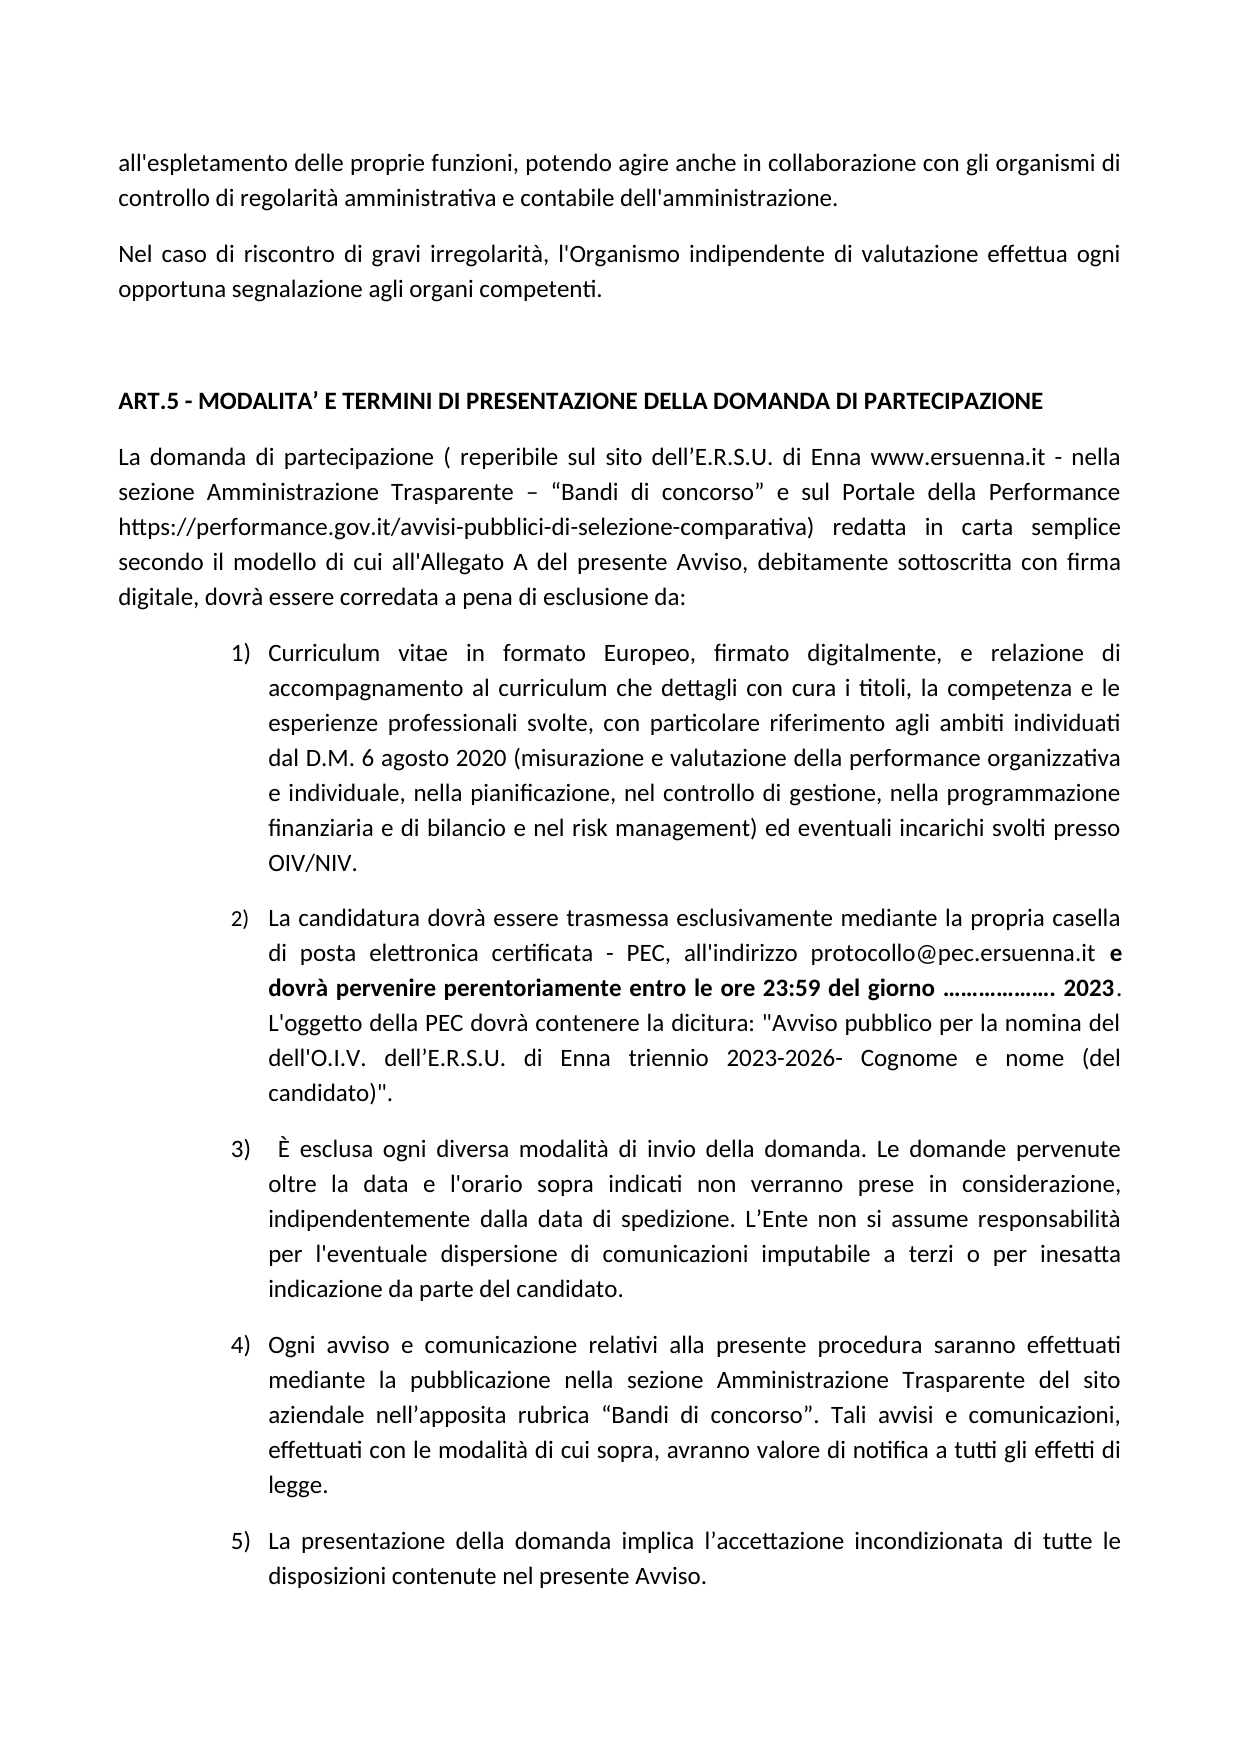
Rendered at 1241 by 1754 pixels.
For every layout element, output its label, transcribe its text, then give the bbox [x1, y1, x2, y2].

list Curriculum vitae in formato Europeo, firmato digitalmente, e relazione di accompagnamento al curriculum che dettagli con cura i titoli, la competenza e le esperienze professionali svolte, con particolare riferimento agli ambiti individuati dal D.M. 6 agosto 2020 (misurazione e valutazione della performance organizzativa e individuale, nella pianificazione, nel controllo di gestione, nella programmazione finanziaria e di bilancio e nel risk management) ed eventuali incarichi svolti presso OIV/NIV. [231, 637, 1122, 877]
list La presentazione della domanda implica l’accettazione incondizionata di tutte le disposizioni contenute nel presente Avviso. [231, 1525, 1122, 1591]
text La domanda di partecipazione ( reperibile sul sito dell’E.R.S.U. di Enna www.ersuenna.it - nella sezione Amministrazione Trasparente – “Bandi di concorso” e sul Portale della Performance https://performance.gov.it/avvisi-pubblici-di-selezione-comparativa) redatta in carta semplice secondo il modello di cui all'Allegato A del presente Avviso, debitamente sottoscritta con firma digitale, dovrà essere corredata a pena di esclusione da: [118, 441, 1122, 611]
text ART.5 - MODALITA’ E TERMINI DI PRESENTAZIONE DELLA DOMANDA DI PARTECIPAZIONE [118, 385, 1122, 416]
list Ogni avviso e comunicazione relativi alla presente procedura saranno effettuati mediante la pubblicazione nella sezione Amministrazione Trasparente del sito aziendale nell’apposita rubrica “Bandi di concorso”. Tali avvisi e comunicazioni, effettuati con le modalità di cui sopra, avranno valore di notifica a tutti gli effetti di legge. [231, 1329, 1122, 1500]
list La candidatura dovrà essere trasmessa esclusivamente mediante la propria casella di posta elettronica certificata - PEC, all'indirizzo protocollo@pec.ersuenna.it e dovrà pervenire perentoriamente entro le ore 23:59 del giorno ………………. 2023. L'oggetto della PEC dovrà contenere la dicitura: "Avviso pubblico per la nomina del dell'O.I.V. dell’E.R.S.U. di Enna triennio 2023-2026- Cognome e nome (del candidato)". [231, 903, 1122, 1108]
text all'espletamento delle proprie funzioni, potendo agire anche in collaborazione con gli organismi di controllo di regolarità amministrativa e contabile dell'amministrazione. [118, 148, 1122, 213]
list È esclusa ogni diversa modalità di invio della domanda. Le domande pervenute oltre la data e l'orario sopra indicati non verranno prese in considerazione, indipendentemente dalla data di spedizione. L’Ente non si assume responsabilità per l'eventuale dispersione di comunicazioni imputabile a terzi o per inesatta indicazione da parte del candidato. [231, 1133, 1122, 1304]
text Nel caso di riscontro di gravi irregolarità, l'Organismo indipendente di valutazione effettua ogni opportuna segnalazione agli organi competenti. [118, 238, 1122, 304]
